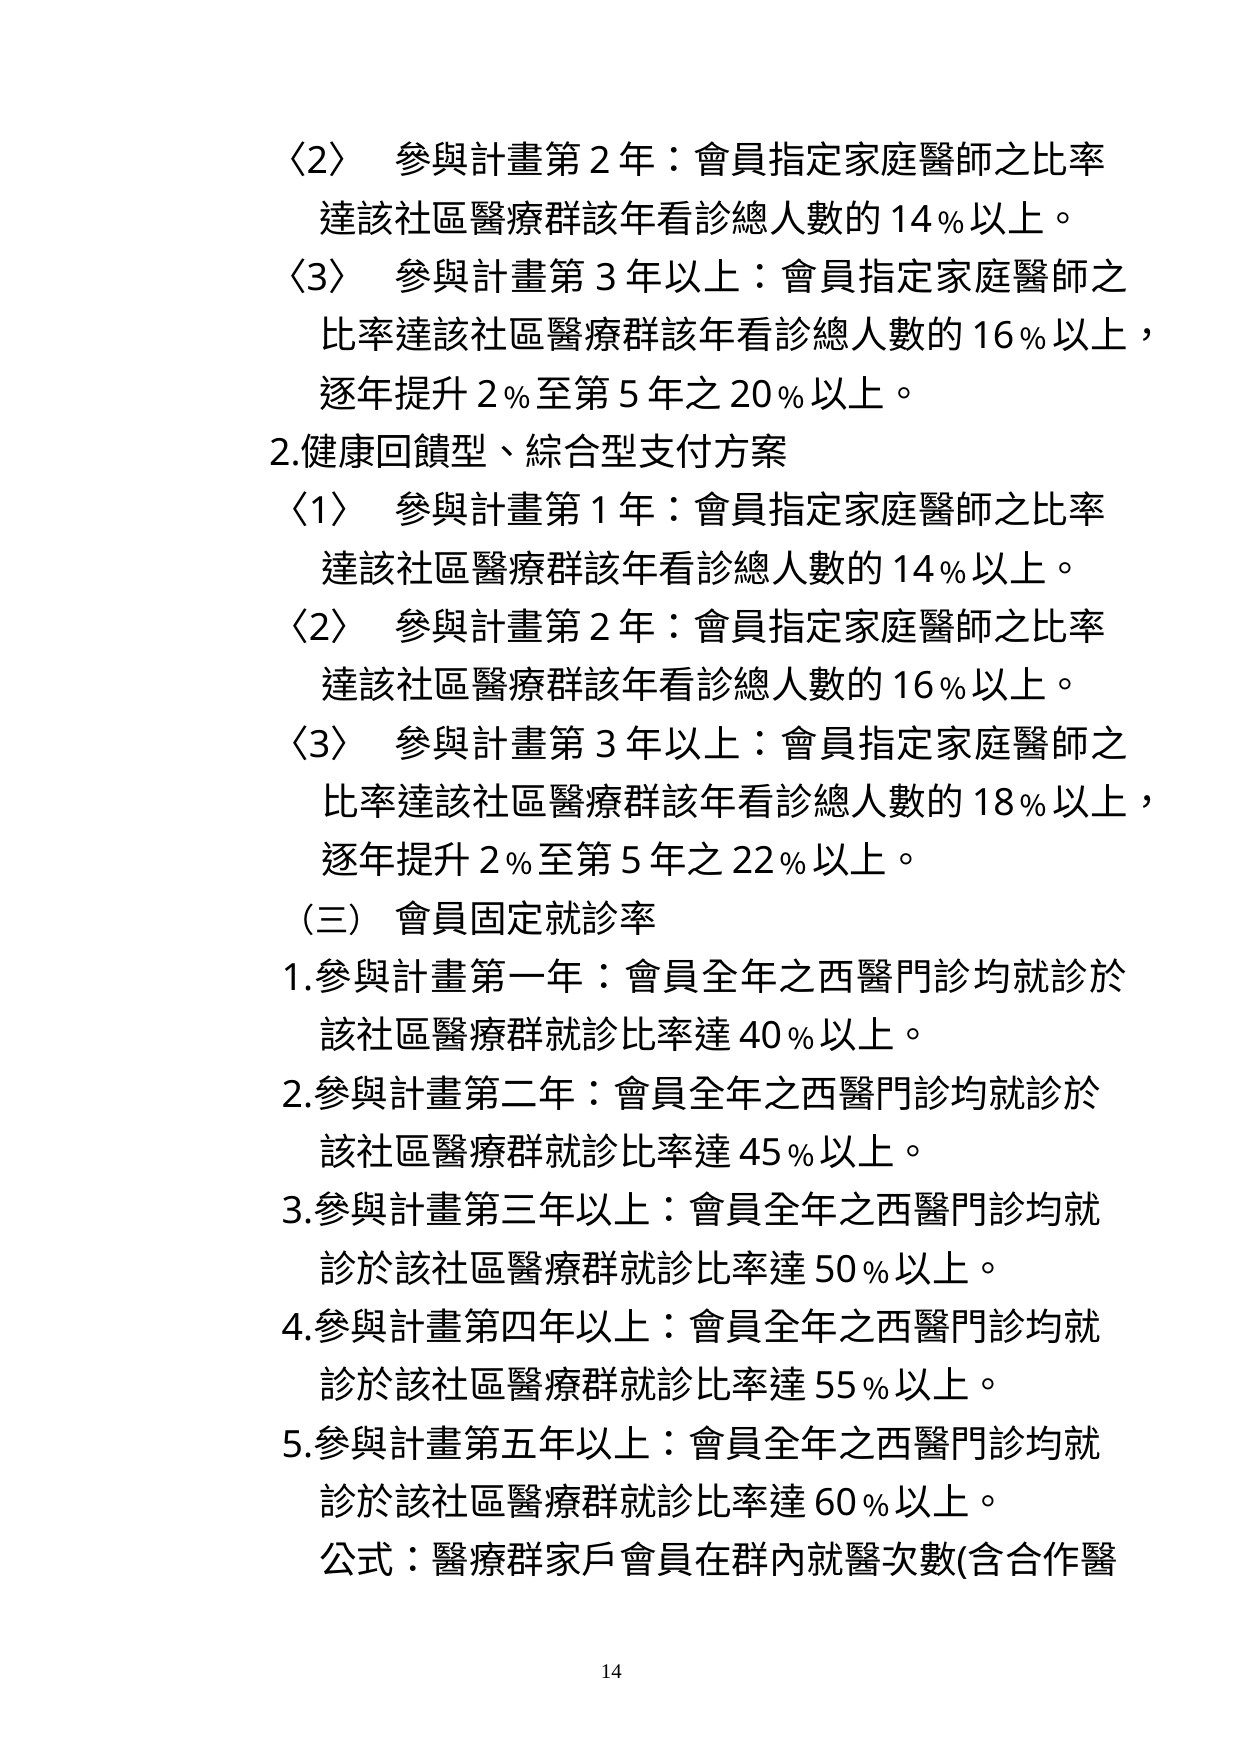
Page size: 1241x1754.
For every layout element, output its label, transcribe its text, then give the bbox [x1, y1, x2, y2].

list 參與計畫第3年以上：會員指定家庭醫師之比率達該社區醫療群該年看診總人數的16﹪以上，逐年提升2﹪至第5年之20﹪以上。 [269, 244, 1128, 419]
text 4.參與計畫第四年以上：會員全年之西醫門診均就診於該社區醫療群就診比率達55﹪以上。 [281, 1294, 1128, 1410]
text 2.健康回饋型、綜合型支付方案 [269, 419, 1128, 477]
list 參與計畫第2年：會員指定家庭醫師之比率達該社區醫療群該年看診總人數的16﹪以上。 [271, 594, 1128, 710]
text 公式：醫療群家戶會員在群內就醫次數(含合作醫 [319, 1527, 1128, 1585]
text 3.參與計畫第三年以上：會員全年之西醫門診均就診於該社區醫療群就診比率達50﹪以上。 [281, 1177, 1128, 1294]
text 1.參與計畫第一年：會員全年之西醫門診均就診於該社區醫療群就診比率達40﹪以上。 [281, 944, 1128, 1060]
text 5.參與計畫第五年以上：會員全年之西醫門診均就診於該社區醫療群就診比率達60﹪以上。 [281, 1410, 1128, 1527]
text 2.參與計畫第二年：會員全年之西醫門診均就診於該社區醫療群就診比率達45﹪以上。 [281, 1060, 1128, 1177]
list 參與計畫第1年：會員指定家庭醫師之比率達該社區醫療群該年看診總人數的14﹪以上。 [271, 477, 1128, 594]
list 參與計畫第3年以上：會員指定家庭醫師之比率達該社區醫療群該年看診總人數的18﹪以上，逐年提升2﹪至第5年之22﹪以上。 [271, 710, 1128, 885]
list 會員固定就診率 [281, 885, 1128, 944]
list 參與計畫第2年：會員指定家庭醫師之比率達該社區醫療群該年看診總人數的14﹪以上。 [269, 127, 1128, 244]
